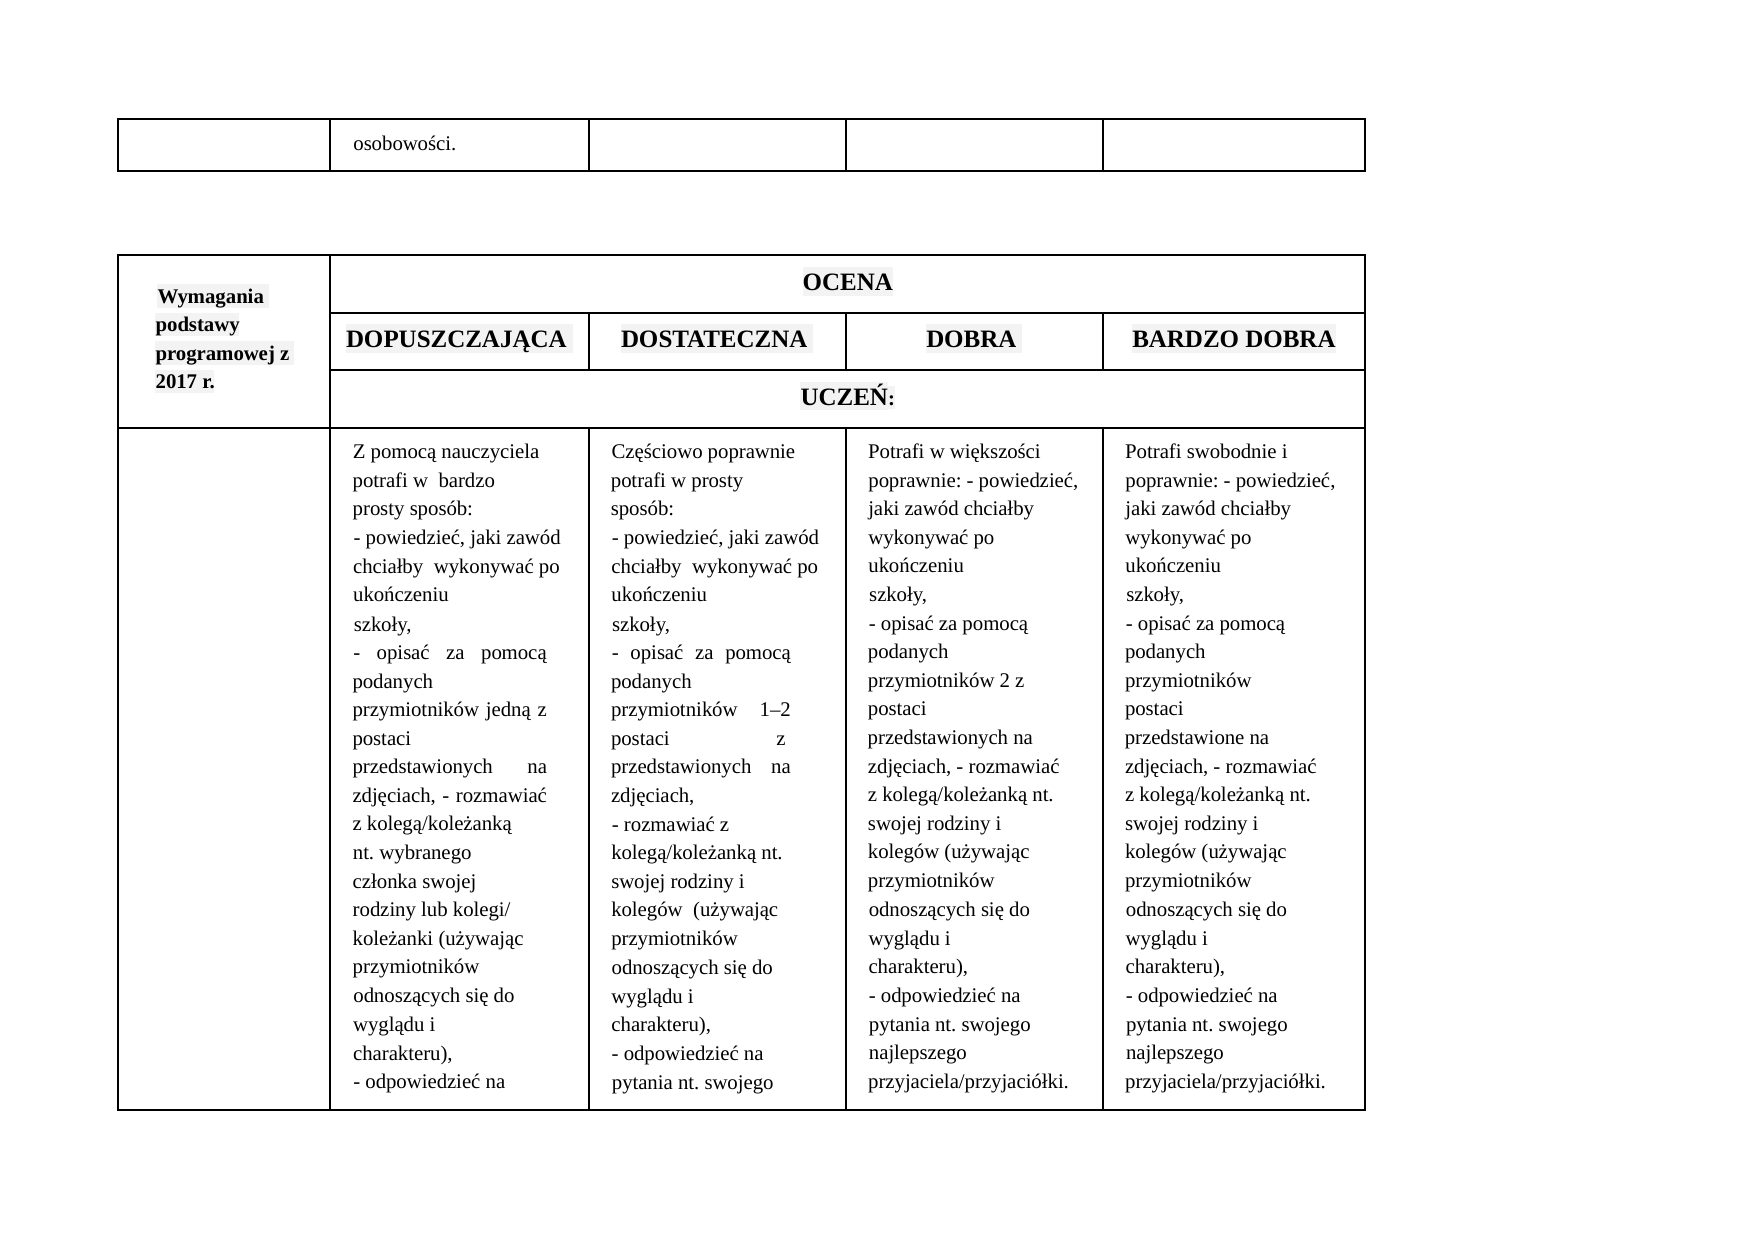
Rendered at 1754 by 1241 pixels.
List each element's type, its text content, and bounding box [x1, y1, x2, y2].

table_cell DOBRA [847, 314, 1102, 369]
table_header OCENA [331, 256, 1364, 312]
table_cell osobowości. [331, 120, 588, 170]
table_cell Potrafi swobodnie i poprawnie: - powiedzieć, jaki zawód chciałby wykonywać po ukończeniu szkoły, - opisać za pomocą podanych przymiotników postaci przedstawione na zdjęciach, - rozmawiać z kolegą/koleżanką nt. swojej rodziny i kolegów (używając przymiotników odnoszących się do wyglądu i charakteru), - odpowiedzieć na pytania nt. swojego najlepszego przyjaciela/przyjaciółki. [1104, 429, 1364, 1108]
table_cell Z pomocą nauczyciela potrafi w bardzo prosty sposób: - powiedzieć, jaki zawód chciałby wykonywać po ukończeniu szkoły, - opisać za pomocą podanych przymiotników jedną z postaci przedstawionych na zdjęciach, - rozmawiać z kolegą/koleżanką nt. wybranego członka swojej rodziny lub kolegi/ koleżanki (używając przymiotników odnoszących się do wyglądu i charakteru), - odpowiedzieć na [331, 429, 588, 1108]
table_cell DOPUSZCZAJĄCA [331, 314, 588, 369]
table_header Wymagania podstawy programowej z 2017 r. [119, 256, 329, 427]
table_cell [119, 120, 329, 170]
table_cell DOSTATECZNA [590, 314, 845, 369]
table_cell [119, 429, 329, 1108]
table_cell UCZEŃ: [331, 371, 1364, 427]
table_cell Częściowo poprawnie potrafi w prosty sposób: - powiedzieć, jaki zawód chciałby wykonywać po ukończeniu szkoły, - opisać za pomocą podanych przymiotników 1–2 postaci z przedstawionych na zdjęciach, - rozmawiać z kolegą/koleżanką nt. swojej rodziny i kolegów (używając przymiotników odnoszących się do wyglądu i charakteru), - odpowiedzieć na pytania nt. swojego [590, 429, 845, 1108]
table_cell [847, 120, 1102, 170]
table_cell [590, 120, 845, 170]
table_cell [1104, 120, 1364, 170]
table_cell Potrafi w większości poprawnie: - powiedzieć, jaki zawód chciałby wykonywać po ukończeniu szkoły, - opisać za pomocą podanych przymiotników 2 z postaci przedstawionych na zdjęciach, - rozmawiać z kolegą/koleżanką nt. swojej rodziny i kolegów (używając przymiotników odnoszących się do wyglądu i charakteru), - odpowiedzieć na pytania nt. swojego najlepszego przyjaciela/przyjaciółki. [847, 429, 1102, 1108]
table_cell BARDZO DOBRA [1104, 314, 1364, 369]
